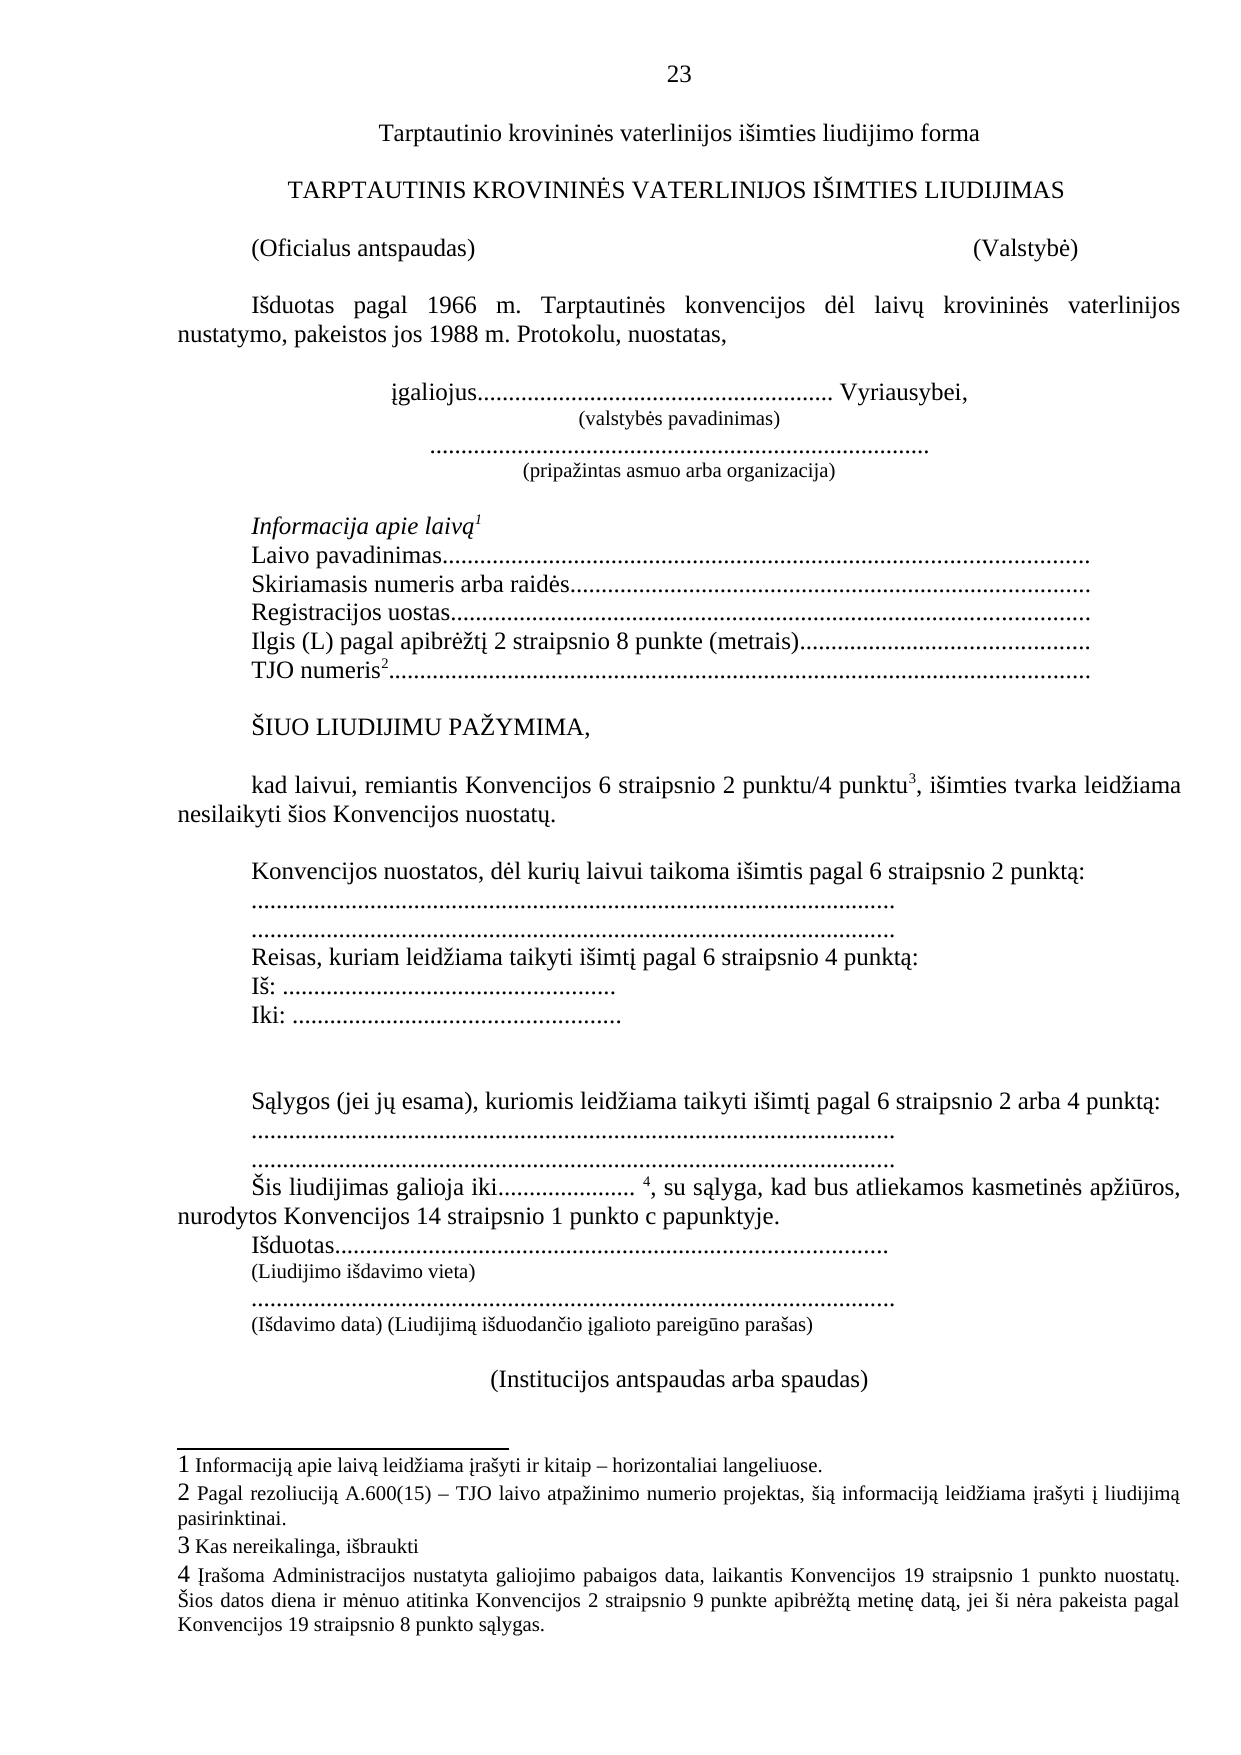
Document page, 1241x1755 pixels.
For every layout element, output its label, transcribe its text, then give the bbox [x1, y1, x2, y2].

text Iš: [177, 971, 1181, 1000]
text Skiriamasis numeris arba raidės [177, 569, 1181, 597]
text Šis liudijimas galioja iki...................... , su sąlyga, kad bus atliekamos kasmetinės apžiūros, nurodytos Konvencijos 14 straipsnio 1 punkto c papunktyje. [177, 1172, 1181, 1230]
text Informaciją apie laivą leidžiama įrašyti ir kitaip – horizontaliai langeliuose. [177, 1449, 1181, 1477]
text ŠIUO LIUDIJIMU PAŽYMIMA, [177, 712, 1181, 741]
text Informacija apie laivą [177, 511, 1181, 540]
text (Institucijos antspaudas arba spaudas) [177, 1364, 1181, 1393]
text (valstybės pavadinimas) [177, 406, 1181, 430]
text Kas nereikalinga, išbraukti [177, 1530, 1181, 1559]
text įgaliojus......................................................... Vyriausybei, [177, 377, 1181, 406]
text Įrašoma Administracijos nustatyta galiojimo pabaigos data, laikantis Konvencijos 19 straipsnio 1 punkto nuostatų. Šios datos diena ir mėnuo atitinka Konvencijos 2 straipsnio 9 punkte apibrėžtą metinę datą, jei ši nėra pakeista pagal Konvencijos 19 straipsnio 8 punkto sąlygas. [177, 1559, 1181, 1636]
text TARPTAUTINIS KROVININĖS VATERLINIJOS IŠIMTIES LIUDIJIMAS [177, 176, 1181, 204]
text Išduotas pagal 1966 m. Tarptautinės konvencijos dėl laivų krovininės vaterlinijos nustatymo, pakeistos jos 1988 m. Protokolu, nuostatas, [177, 291, 1181, 348]
text Reisas, kuriam leidžiama taikyti išimtį pagal 6 straipsnio 4 punktą: [177, 942, 1181, 971]
text Laivo pavadinimas [177, 540, 1181, 569]
text Išduotas.. [177, 1230, 1181, 1259]
text ................................................................................ [177, 430, 1181, 458]
text TJO numeris. [177, 655, 1181, 684]
text (pripažintas asmuo arba organizacija) [177, 458, 1181, 482]
text (Oficialus antspaudas) (Valstybė) [177, 233, 1181, 262]
text kad laivui, remiantis Konvencijos 6 straipsnio 2 punktu/4 punktu, išimties tvarka leidžiama nesilaikyti šios Konvencijos nuostatų. [177, 770, 1181, 827]
text Sąlygos (jei jų esama), kuriomis leidžiama taikyti išimtį pagal 6 straipsnio 2 arba 4 punktą: [177, 1086, 1181, 1115]
text Registracijos uostas [177, 597, 1181, 626]
text (Liudijimo išdavimo vieta) [177, 1259, 1181, 1283]
text (Išdavimo data) (Liudijimą išduodančio įgalioto pareigūno parašas) [177, 1312, 1181, 1336]
text Ilgis (L) pagal apibrėžtį 2 straipsnio 8 punkte (metrais) [177, 626, 1181, 655]
text Konvencijos nuostatos, dėl kurių laivui taikoma išimtis pagal 6 straipsnio 2 punktą: [177, 856, 1181, 885]
text Tarptautinio krovininės vaterlinijos išimties liudijimo forma [177, 118, 1181, 147]
text Iki: [177, 1000, 1181, 1029]
text Pagal rezoliuciją A.600(15) – TJO laivo atpažinimo numerio projektas, šią informaciją leidžiama įrašyti į liudijimą pasirinktinai. [177, 1477, 1181, 1530]
